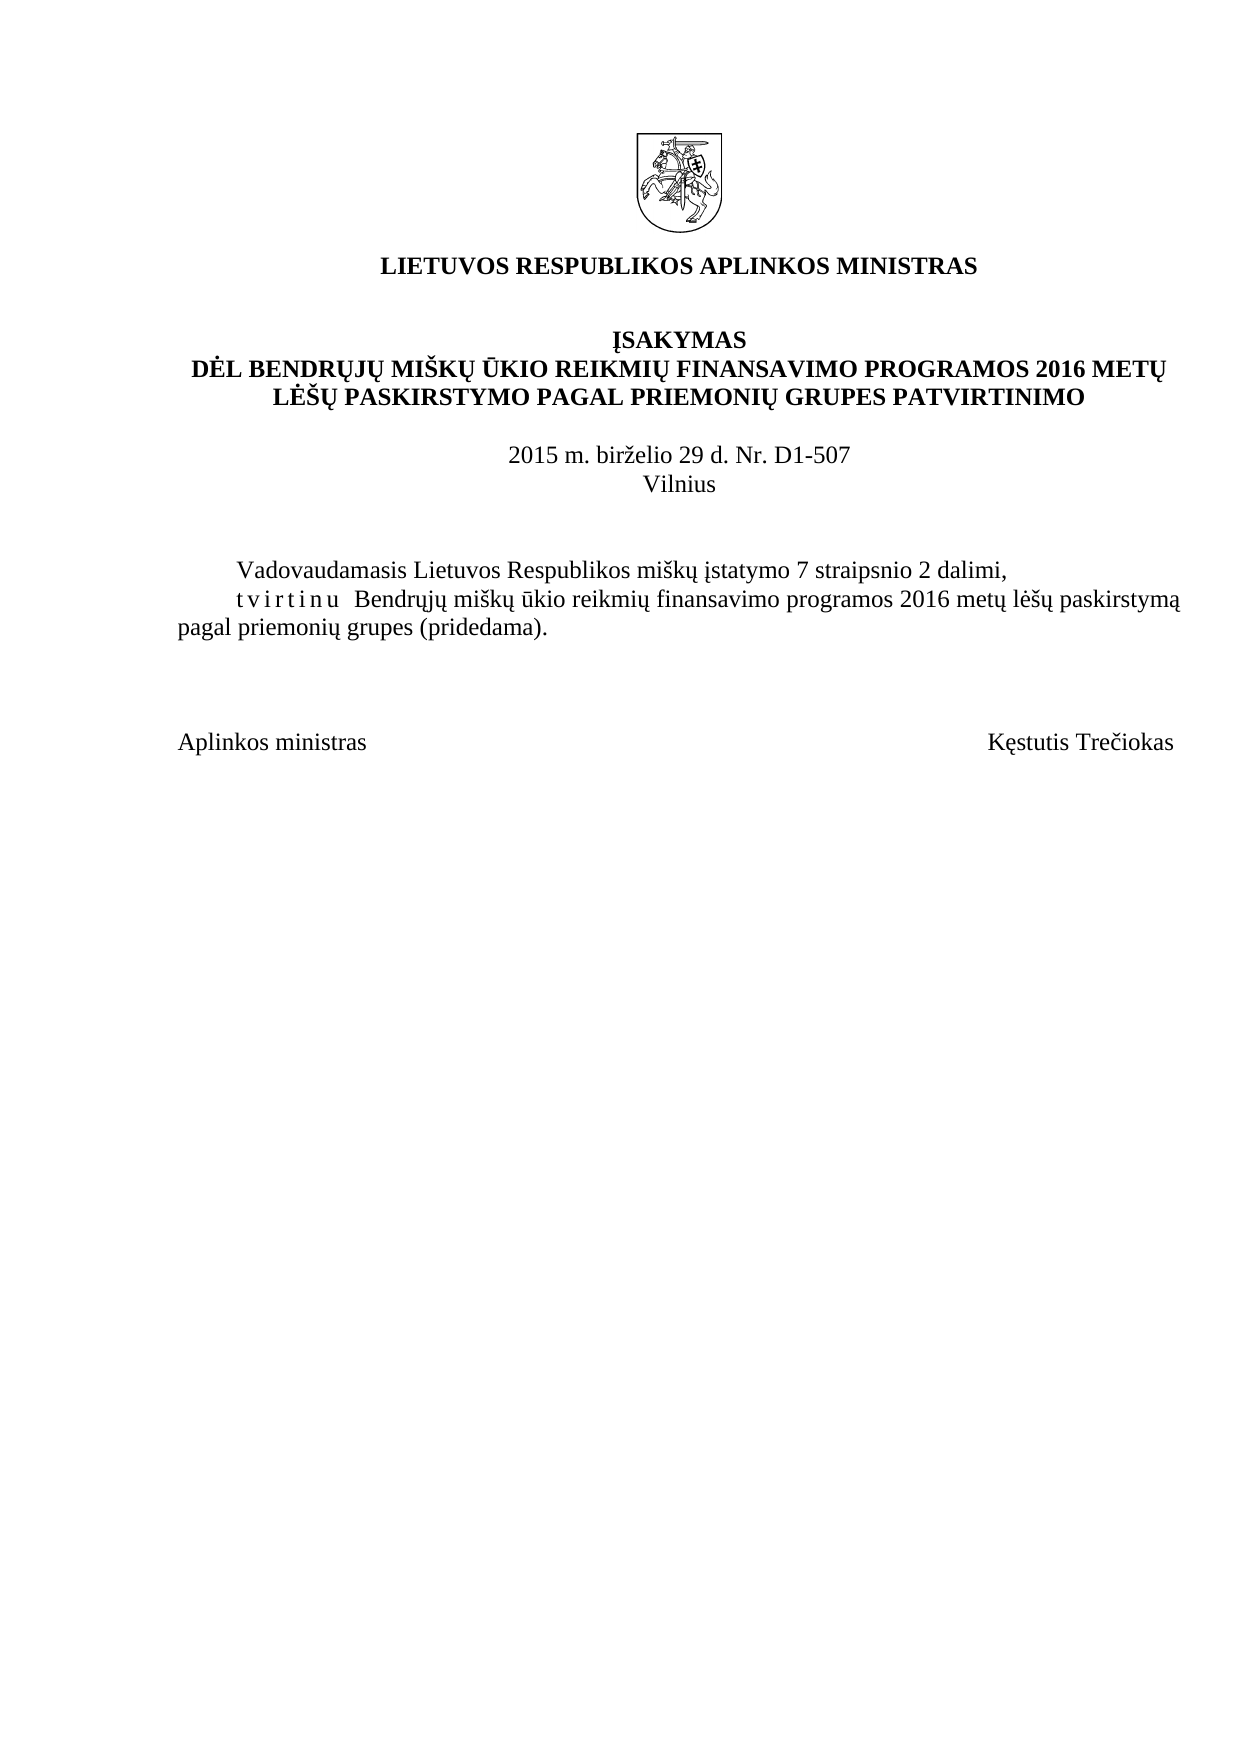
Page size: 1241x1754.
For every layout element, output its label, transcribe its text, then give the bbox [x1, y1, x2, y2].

text Aplinkos ministras Kęstutis Trečiokas [177, 727, 1181, 756]
text Vilnius [177, 469, 1181, 526]
text 2015 m. birželio 29 d. Nr. D1-507 [177, 440, 1181, 469]
text tvirtinu Bendrųjų miškų ūkio reikmių finansavimo programos 2016 metų lėšų paskirstymą pagal priemonių grupes (pridedama). [177, 584, 1181, 641]
text DĖL BENDRŲJŲ MIŠKŲ ŪKIO REIKMIŲ FINANSAVIMO PROGRAMOS 2016 METŲ LĖŠŲ PASKIRSTYMO PAGAL PRIEMONIŲ GRUPES PATVIRTINIMO [177, 354, 1181, 411]
text LIETUVOS RESPUBLIKOS APLINKOS MINISTRAS [177, 251, 1181, 308]
text Vadovaudamasis Lietuvos Respublikos miškų įstatymo 7 straipsnio 2 dalimi, [177, 555, 1181, 584]
text ĮSAKYMAS [177, 325, 1181, 354]
